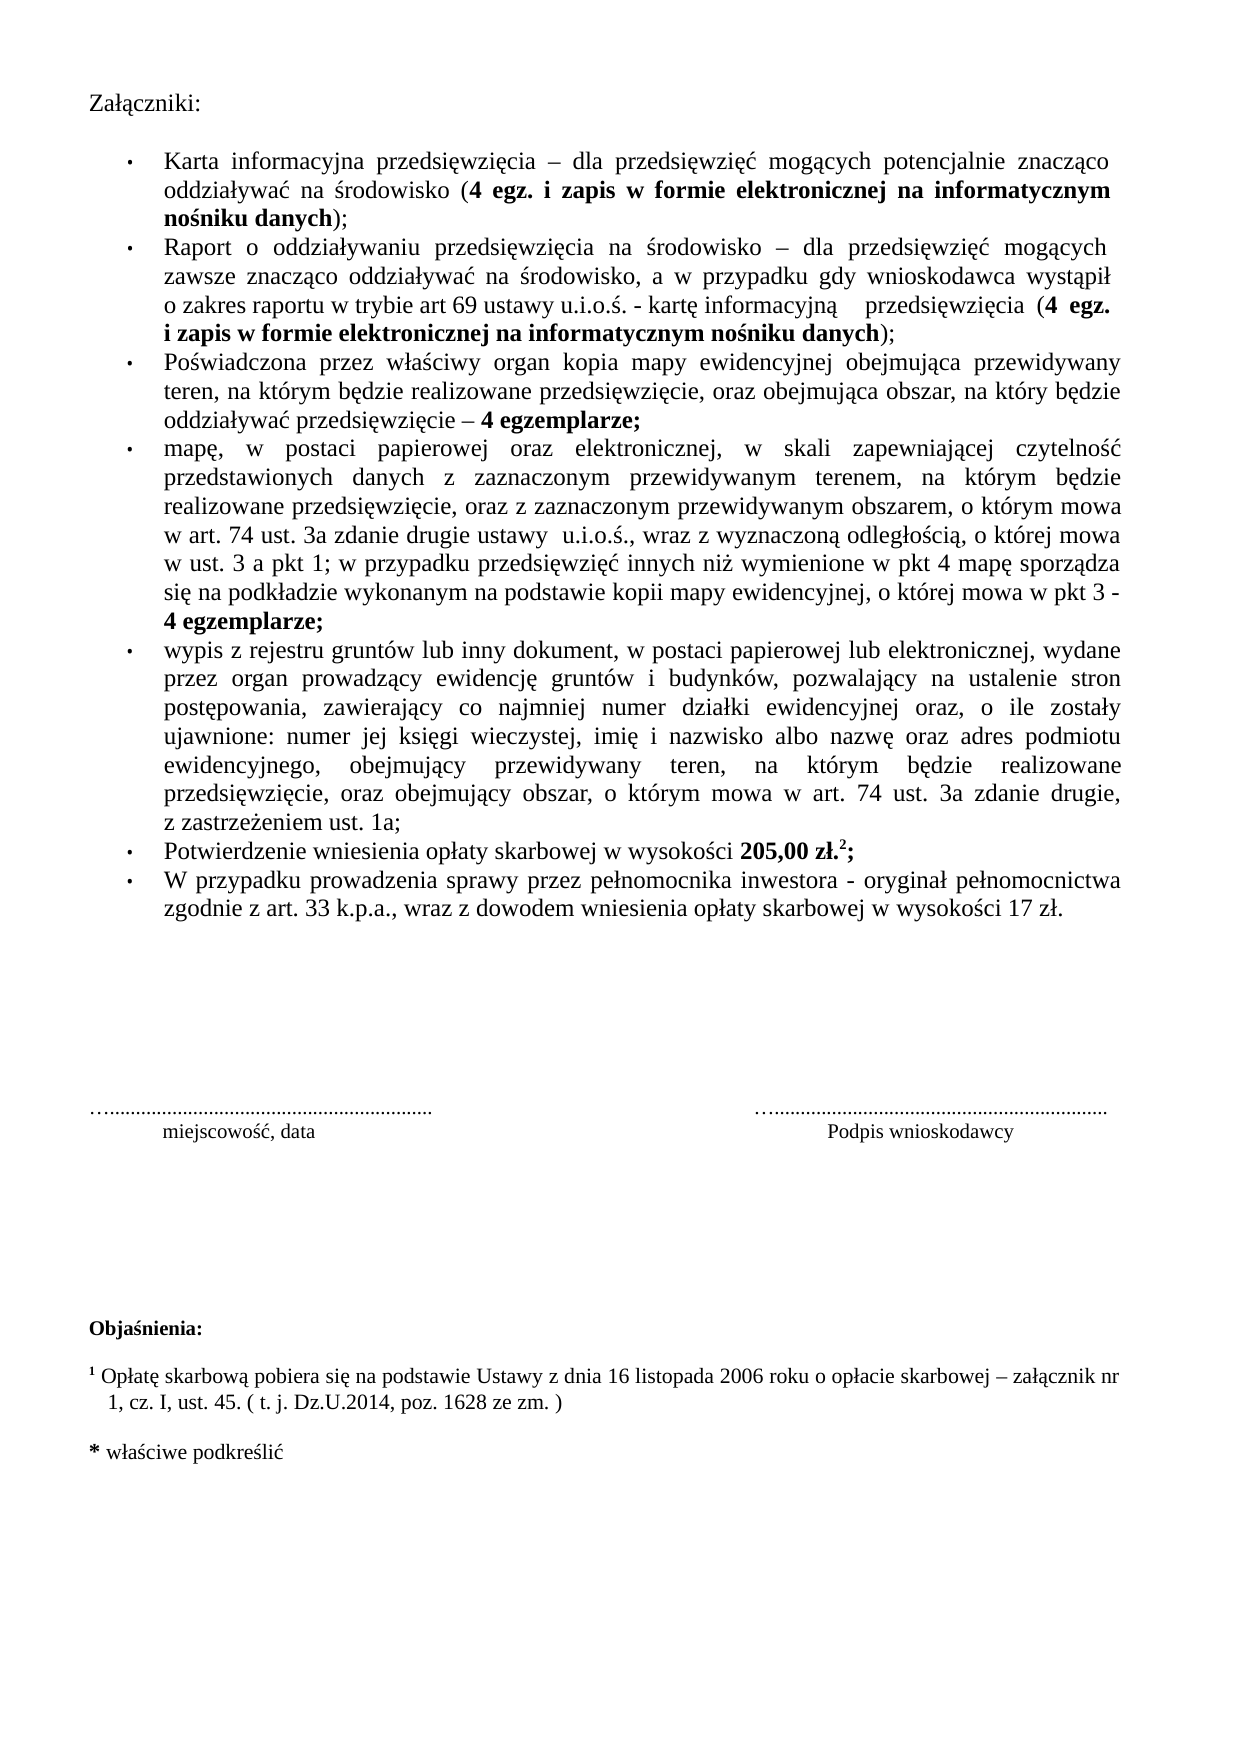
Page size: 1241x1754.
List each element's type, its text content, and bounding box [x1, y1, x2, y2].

list wypis z rejestru gruntów lub inny dokument, w postaci papierowej lub elektronicznej, wydane przez organ prowadzący ewidencję gruntów i budynków, pozwalający na ustalenie stron postępowania, zawierający co najmniej numer działki ewidencyjnej oraz, o ile zostały ujawnione: numer jej księgi wieczystej, imię i nazwisko albo nazwę oraz adres podmiotu ewidencyjnego, obejmujący przewidywany teren, na którym będzie realizowane przedsięwzięcie, oraz obejmujący obszar, o którym mowa w art. 74 ust. 3a zdanie drugie, z zastrzeżeniem ust. 1a; [126, 635, 1122, 836]
text miejscowość, data Podpis wnioskodawcy [88, 1119, 1122, 1143]
text 1 Opłatę skarbową pobiera się na podstawie Ustawy z dnia 16 listopada 2006 roku o opłacie skarbowej – załącznik nr 1, cz. I, ust. 45. ( t. j. Dz.U.2014, poz. 1628 ze zm. ) [88, 1363, 1122, 1414]
list Raport o oddziaływaniu przedsięwzięcia na środowisko – dla przedsięwzięć mogących zawsze znacząco oddziaływać na środowisko, a w przypadku gdy wnioskodawca wystąpił o zakres raportu w trybie art 69 ustawy u.i.o.ś. - kartę informacyjną przedsięwzięcia (4 egz. i zapis w formie elektronicznej na informatycznym nośniku danych); [126, 232, 1122, 347]
text * właściwe podkreślić [88, 1438, 1122, 1464]
list Poświadczona przez właściwy organ kopia mapy ewidencyjnej obejmująca przewidywany teren, na którym będzie realizowane przedsięwzięcie, oraz obejmująca obszar, na który będzie oddziaływać przedsięwzięcie – 4 egzemplarze; [126, 347, 1122, 433]
list Potwierdzenie wniesienia opłaty skarbowej w wysokości 205,00 zł.2; [126, 836, 1122, 865]
text ….............................................................. …................................................................ [88, 1095, 1122, 1119]
text Załączniki: [88, 88, 1122, 117]
list mapę, w postaci papierowej oraz elektronicznej, w skali zapewniającej czytelność przedstawionych danych z zaznaczonym przewidywanym terenem, na którym będzie realizowane przedsięwzięcie, oraz z zaznaczonym przewidywanym obszarem, o którym mowa w art. 74 ust. 3a zdanie drugie ustawy u.i.o.ś., wraz z wyznaczoną odległością, o której mowa w ust. 3 a pkt 1; w przypadku przedsięwzięć innych niż wymienione w pkt 4 mapę sporządza się na podkładzie wykonanym na podstawie kopii mapy ewidencyjnej, o której mowa w pkt 3 - 4 egzemplarze; [126, 433, 1122, 635]
text Objaśnienia: [88, 1315, 1122, 1339]
list Karta informacyjna przedsięwzięcia – dla przedsięwzięć mogących potencjalnie znacząco oddziaływać na środowisko (4 egz. i zapis w formie elektronicznej na informatycznym nośniku danych); [126, 146, 1122, 232]
list W przypadku prowadzenia sprawy przez pełnomocnika inwestora - oryginał pełnomocnictwa zgodnie z art. 33 k.p.a., wraz z dowodem wniesienia opłaty skarbowej w wysokości 17 zł. [126, 865, 1122, 922]
